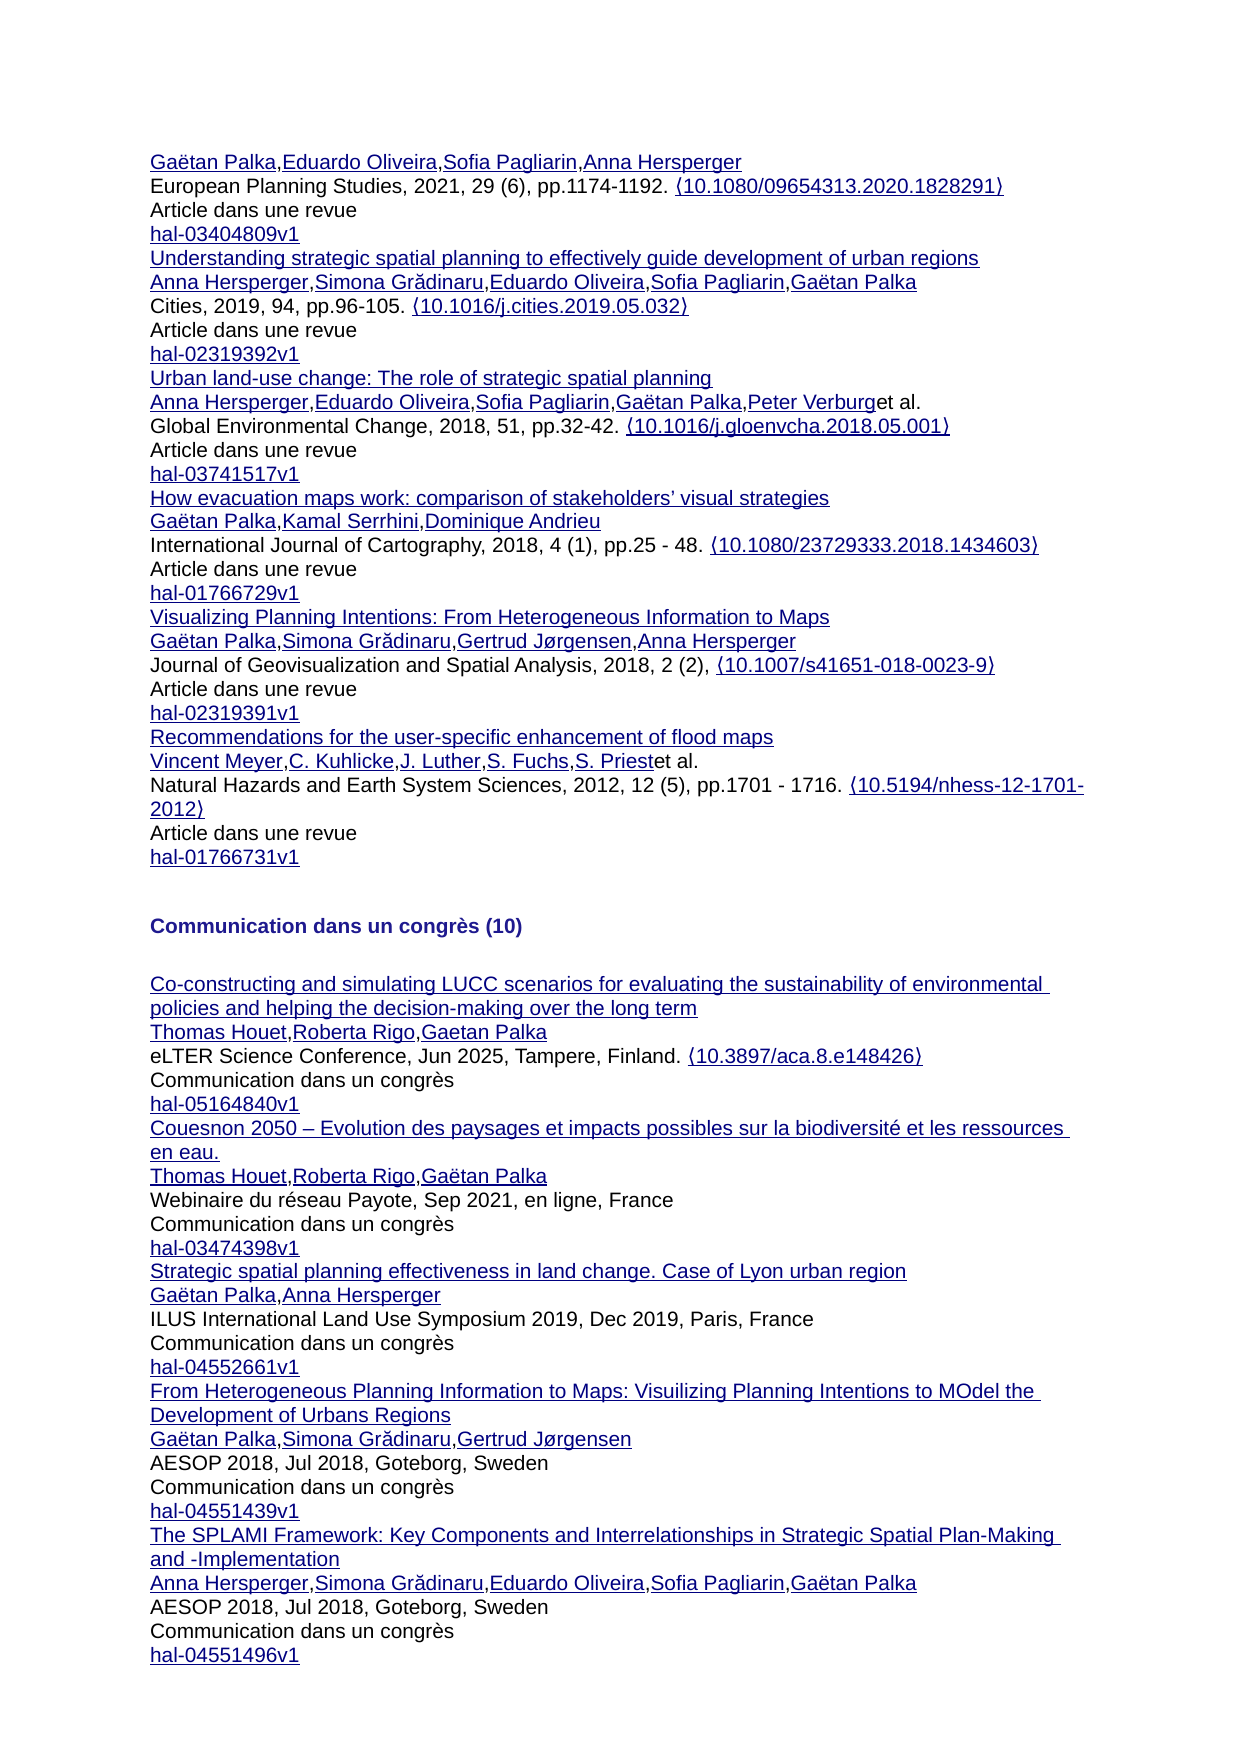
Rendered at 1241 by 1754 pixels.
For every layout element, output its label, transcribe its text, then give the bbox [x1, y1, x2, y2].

table_cell Gaëtan Palka,Eduardo Oliveira,Sofia Pagliarin,Anna Hersperger European Planning Studies, 2021, 29 (6), pp.1174-1192. ⟨10.1080/09654313.2020.1828291⟩ Article dans une revue hal-03404809v1 [150, 150, 1090, 246]
table_cell Recommendations for the user-specific enhancement of flood maps Vincent Meyer,C. Kuhlicke,J. Luther,S. Fuchs,S. Priestet al. Natural Hazards and Earth System Sciences, 2012, 12 (5), pp.1701 - 1716. ⟨10.5194/nhess-12-1701-2012⟩ Article dans une revue hal-01766731v1 [150, 725, 1090, 869]
table_cell Understanding strategic spatial planning to effectively guide development of urban regions Anna Hersperger,Simona Grădinaru,Eduardo Oliveira,Sofia Pagliarin,Gaëtan Palka Cities, 2019, 94, pp.96-105. ⟨10.1016/j.cities.2019.05.032⟩ Article dans une revue hal-02319392v1 [150, 246, 1090, 366]
table_cell How evacuation maps work: comparison of stakeholders’ visual strategies Gaëtan Palka,Kamal Serrhini,Dominique Andrieu International Journal of Cartography, 2018, 4 (1), pp.25 - 48. ⟨10.1080/23729333.2018.1434603⟩ Article dans une revue hal-01766729v1 [150, 485, 1090, 605]
subtitle Communication dans un congrès (10) [150, 913, 1090, 937]
table_cell Visualizing Planning Intentions: From Heterogeneous Information to Maps Gaëtan Palka,Simona Grădinaru,Gertrud Jørgensen,Anna Hersperger Journal of Geovisualization and Spatial Analysis, 2018, 2 (2), ⟨10.1007/s41651-018-0023-9⟩ Article dans une revue hal-02319391v1 [150, 605, 1090, 725]
table_cell Urban land-use change: The role of strategic spatial planning Anna Hersperger,Eduardo Oliveira,Sofia Pagliarin,Gaëtan Palka,Peter Verburget al. Global Environmental Change, 2018, 51, pp.32-42. ⟨10.1016/j.gloenvcha.2018.05.001⟩ Article dans une revue hal-03741517v1 [150, 366, 1090, 485]
table_cell Strategic spatial planning effectiveness in land change. Case of Lyon urban region Gaëtan Palka,Anna Hersperger ILUS International Land Use Symposium 2019, Dec 2019, Paris, France Communication dans un congrès hal-04552661v1 [150, 1259, 1090, 1379]
table_cell Couesnon 2050 – Evolution des paysages et impacts possibles sur la biodiversité et les ressources en eau. Thomas Houet,Roberta Rigo,Gaëtan Palka Webinaire du réseau Payote, Sep 2021, en ligne, France Communication dans un congrès hal-03474398v1 [150, 1116, 1090, 1259]
table_cell The SPLAMI Framework: Key Components and Interrelationships in Strategic Spatial Plan-Making and -Implementation Anna Hersperger,Simona Grădinaru,Eduardo Oliveira,Sofia Pagliarin,Gaëtan Palka AESOP 2018, Jul 2018, Goteborg, Sweden Communication dans un congrès hal-04551496v1 [150, 1523, 1090, 1667]
table_cell From Heterogeneous Planning Information to Maps: Visuilizing Planning Intentions to MOdel the Development of Urbans Regions Gaëtan Palka,Simona Grădinaru,Gertrud Jørgensen AESOP 2018, Jul 2018, Goteborg, Sweden Communication dans un congrès hal-04551439v1 [150, 1379, 1090, 1523]
table_header Co-constructing and simulating LUCC scenarios for evaluating the sustainability of environmental policies and helping the decision-making over the long term Thomas Houet,Roberta Rigo,Gaetan Palka eLTER Science Conference, Jun 2025, Tampere, Finland. ⟨10.3897/aca.8.e148426⟩ Communication dans un congrès hal-05164840v1 [150, 972, 1090, 1116]
